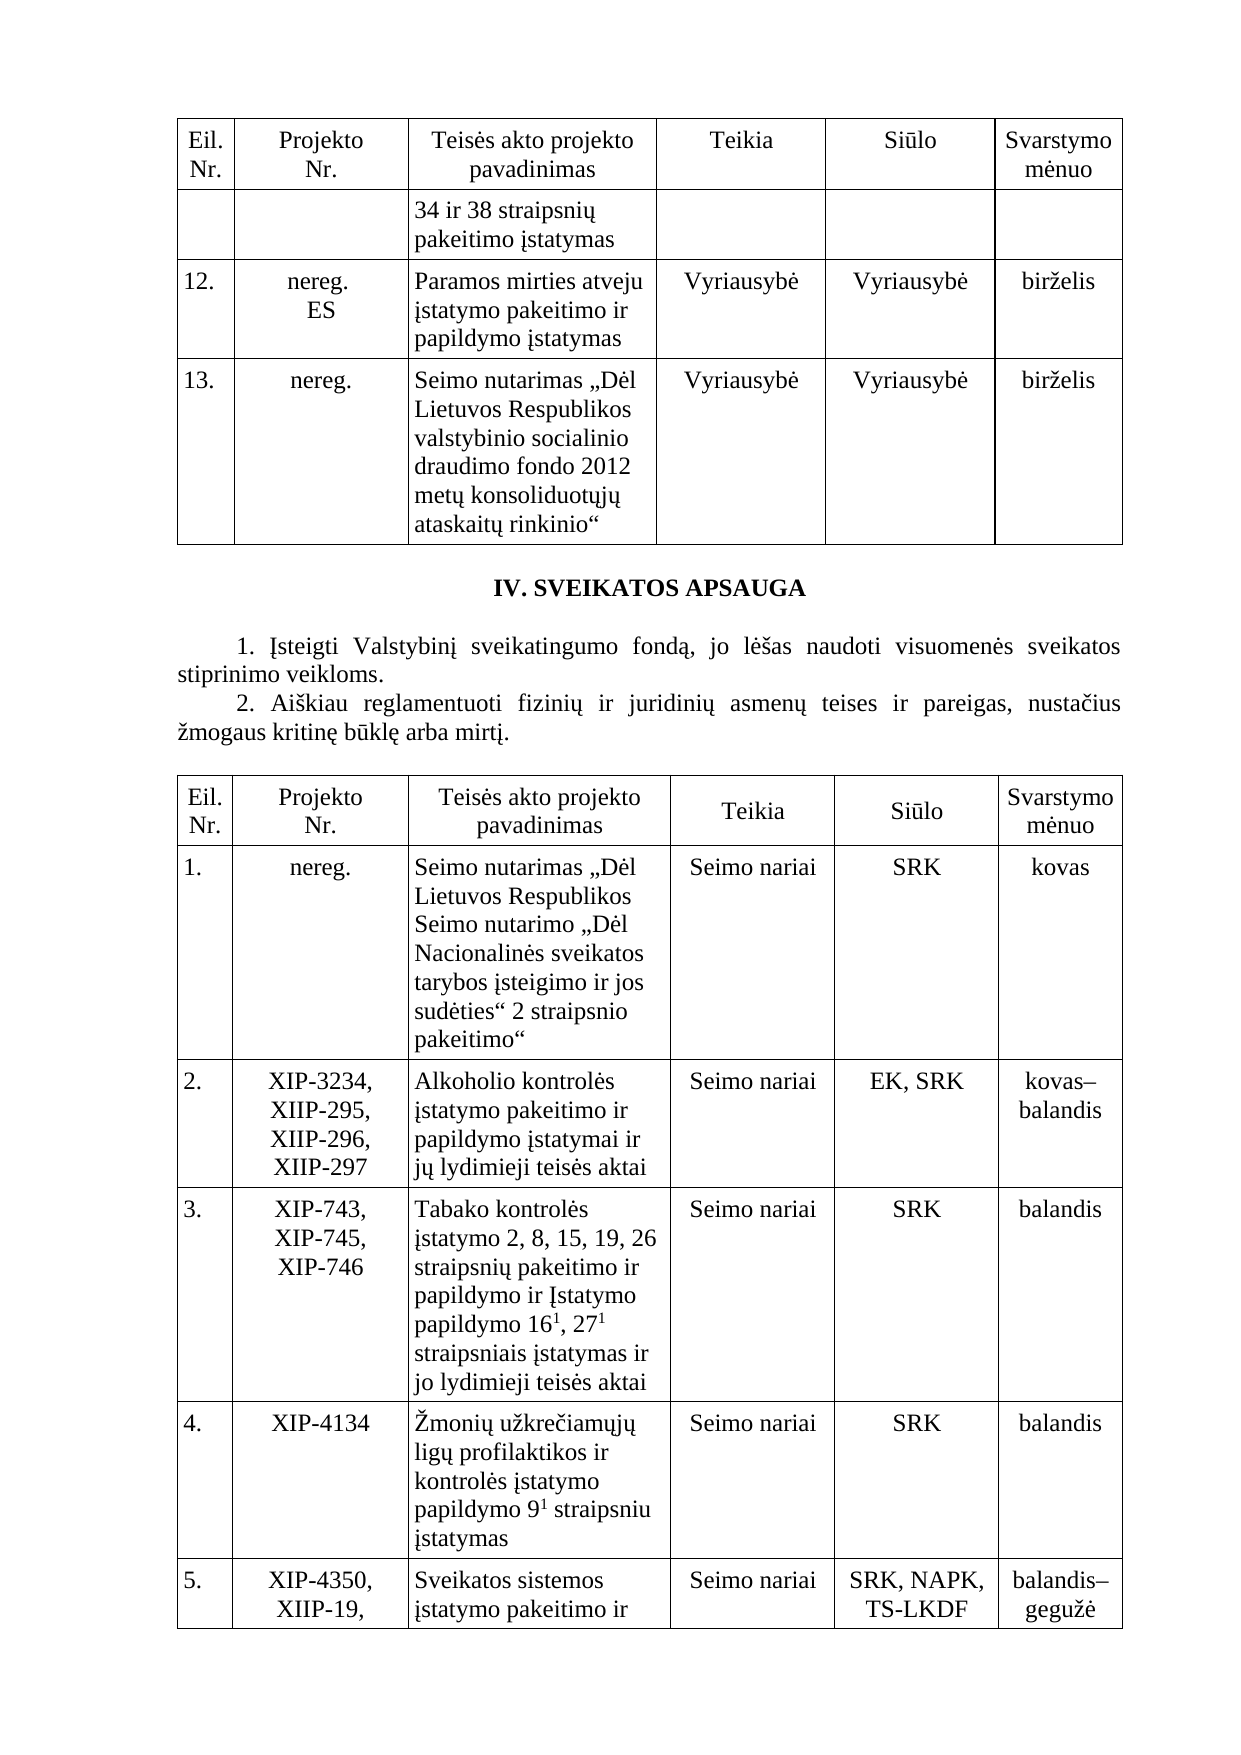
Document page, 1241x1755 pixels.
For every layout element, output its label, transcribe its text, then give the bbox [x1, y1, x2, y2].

table_header Eil. Nr. [178, 776, 232, 845]
table_cell [996, 190, 1122, 259]
table_cell Sveikatos sistemos įstatymo pakeitimo ir [409, 1559, 670, 1628]
table_header Teisės akto projekto pavadinimas [409, 119, 656, 188]
table_cell 5. [178, 1559, 232, 1628]
table_cell XIP-3234, XIIP-295, XIIP-296, XIIP-297 [233, 1060, 408, 1187]
table_cell XIP-4134 [233, 1402, 408, 1558]
text 1. Įsteigti Valstybinį sveikatingumo fondą, jo lėšas naudoti visuomenės sveikatos stiprinimo veikloms. [177, 631, 1122, 688]
table_cell Seimo nariai [671, 1060, 834, 1187]
table_cell nereg. [235, 359, 408, 543]
table_header Teisės akto projekto pavadinimas [409, 776, 670, 845]
table_cell Seimo nariai [671, 846, 834, 1059]
table_cell kovas [999, 846, 1122, 1059]
table_cell Tabako kontrolės įstatymo 2, 8, 15, 19, 26 straipsnių pakeitimo ir papildymo ir Įstatymo papildymo 161, 271 straipsniais įstatymas ir jo lydimieji teisės aktai [409, 1188, 670, 1401]
table_header Eil. Nr. [178, 119, 234, 188]
table_cell balandis [999, 1402, 1122, 1558]
table_cell 34 ir 38 straipsnių pakeitimo įstatymas [409, 190, 656, 259]
table_cell Vyriausybė [657, 359, 825, 543]
table_cell [178, 190, 234, 259]
table_cell birželis [996, 260, 1122, 358]
table_cell SRK [835, 1402, 998, 1558]
table_cell SRK [835, 846, 998, 1059]
table_cell Seimo nutarimas „Dėl Lietuvos Respublikos valstybinio socialinio draudimo fondo 2012 metų konsoliduotųjų ataskaitų rinkinio“ [409, 359, 656, 543]
table_header Svarstymo mėnuo [999, 776, 1122, 845]
table_cell 2. [178, 1060, 232, 1187]
table_header Teikia [657, 119, 825, 188]
table_cell nereg. ES [235, 260, 408, 358]
table_cell [235, 190, 408, 259]
table_cell XIP-743, XIP-745, XIP-746 [233, 1188, 408, 1401]
table_cell nereg. [233, 846, 408, 1059]
table_cell 13. [178, 359, 234, 543]
table_header Projekto Nr. [235, 119, 408, 188]
table_cell SRK [835, 1188, 998, 1401]
table_header Svarstymo mėnuo [996, 119, 1122, 188]
table_header Projekto Nr. [233, 776, 408, 845]
table_cell [826, 190, 994, 259]
table_cell [657, 190, 825, 259]
table_cell Vyriausybė [657, 260, 825, 358]
table_header Siūlo [826, 119, 994, 188]
text 2. Aiškiau reglamentuoti fizinių ir juridinių asmenų teises ir pareigas, nustačius žmogaus kritinę būklę arba mirtį. [177, 688, 1122, 746]
table_cell 4. [178, 1402, 232, 1558]
table_cell EK, SRK [835, 1060, 998, 1187]
table_cell 1. [178, 846, 232, 1059]
table_cell Seimo nariai [671, 1402, 834, 1558]
table_cell balandis [999, 1188, 1122, 1401]
table_cell balandis– gegužė [999, 1559, 1122, 1628]
table_cell SRK, NAPK, TS-LKDF [835, 1559, 998, 1628]
table_cell 12. [178, 260, 234, 358]
table_cell Paramos mirties atveju įstatymo pakeitimo ir papildymo įstatymas [409, 260, 656, 358]
table_header Siūlo [835, 776, 998, 845]
table_cell Seimo nariai [671, 1188, 834, 1401]
table_cell Seimo nutarimas „Dėl Lietuvos Respublikos Seimo nutarimo „Dėl Nacionalinės sveikatos tarybos įsteigimo ir jos sudėties“ 2 straipsnio pakeitimo“ [409, 846, 670, 1059]
table_cell Seimo nariai [671, 1559, 834, 1628]
table_cell birželis [996, 359, 1122, 543]
table_cell Žmonių užkrečiamųjų ligų profilaktikos ir kontrolės įstatymo papildymo 91 straipsniu įstatymas [409, 1402, 670, 1558]
table_cell XIP-4350, XIIP-19, [233, 1559, 408, 1628]
table_cell Alkoholio kontrolės įstatymo pakeitimo ir papildymo įstatymai ir jų lydimieji teisės aktai [409, 1060, 670, 1187]
table_header Teikia [671, 776, 834, 845]
table_cell kovas– balandis [999, 1060, 1122, 1187]
text IV. Sveikatos apsauga [177, 573, 1122, 602]
table_cell 3. [178, 1188, 232, 1401]
table_cell Vyriausybė [826, 359, 994, 543]
table_cell Vyriausybė [826, 260, 994, 358]
